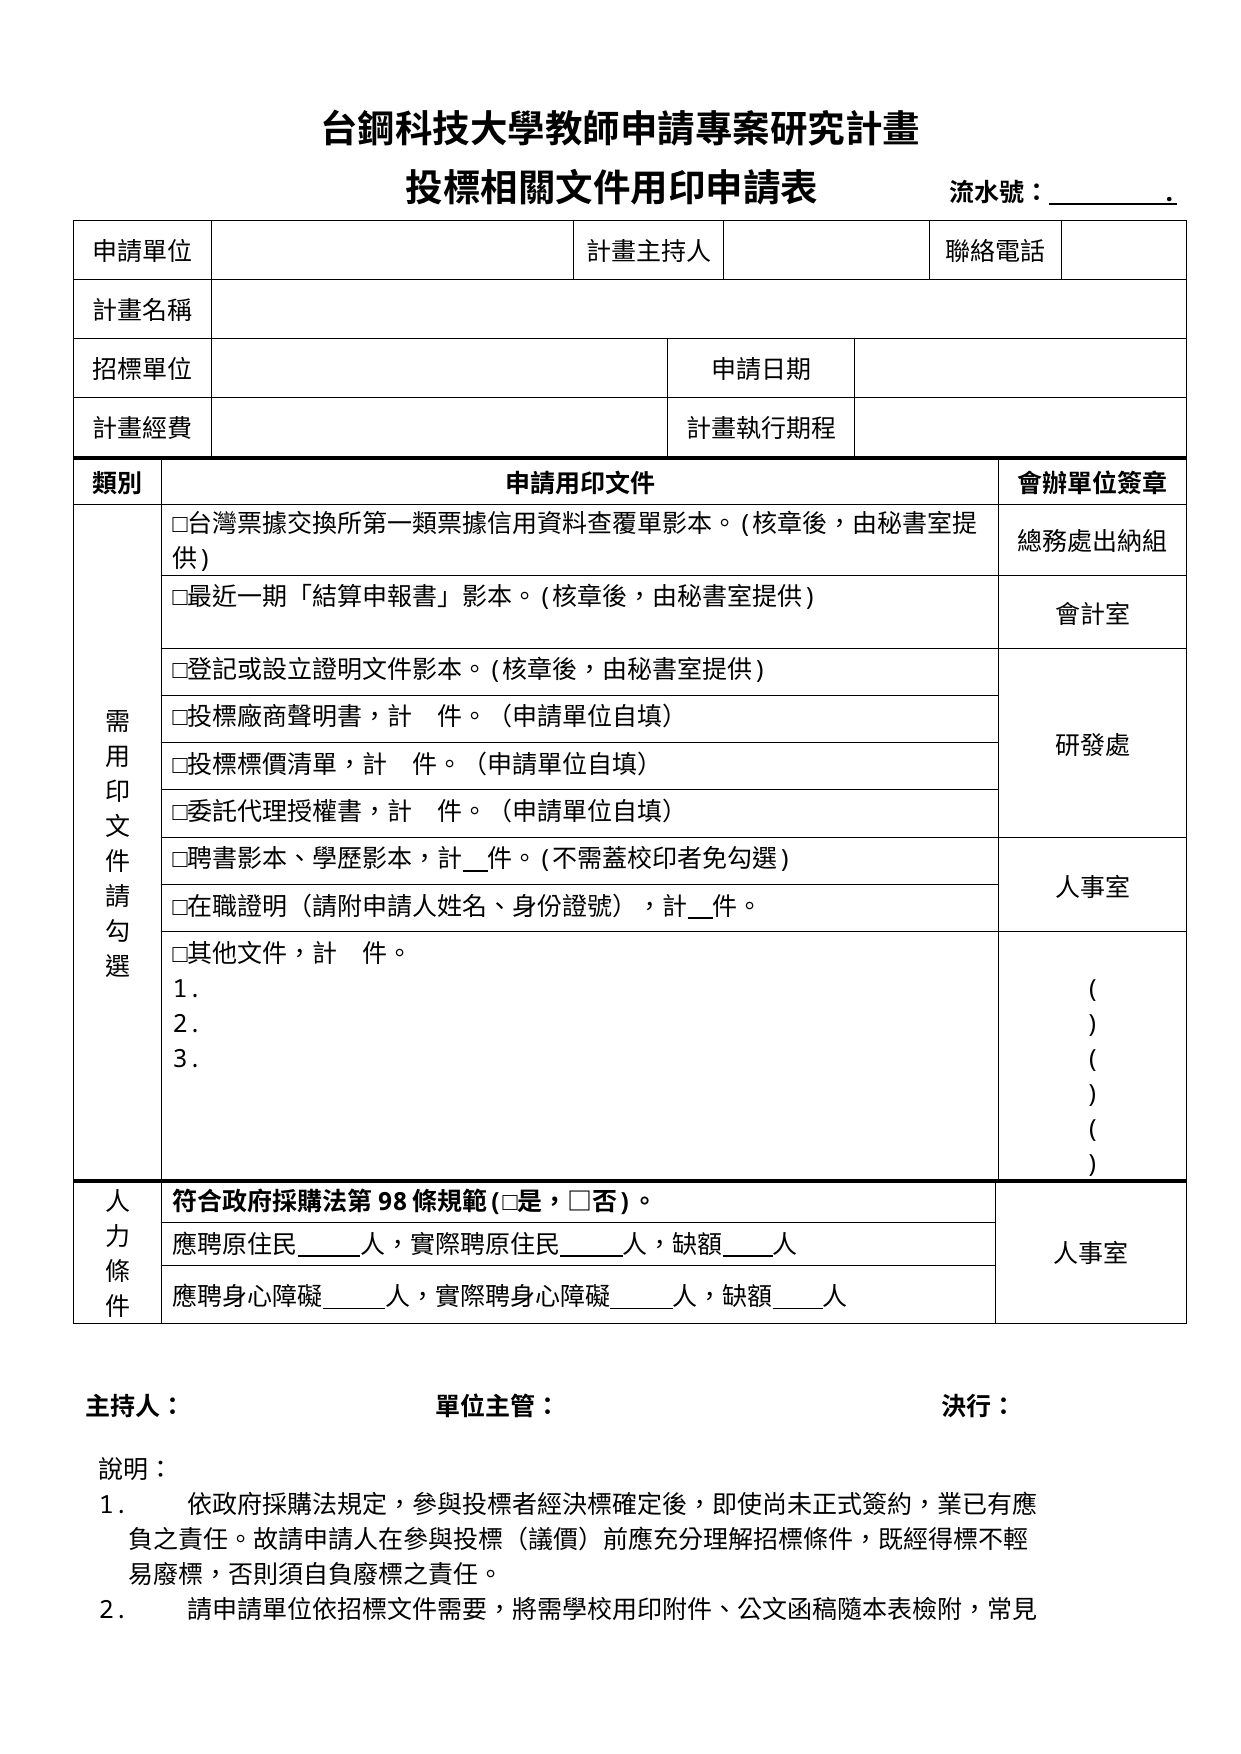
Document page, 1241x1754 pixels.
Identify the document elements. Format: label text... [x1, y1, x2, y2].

table_cell □在職證明（請附申請人姓名、身份證號），計 件。 [162, 885, 998, 931]
table_cell □台灣票據交換所第一類票據信用資料查覆單影本。(核章後，由秘書室提供) [162, 505, 998, 575]
table_cell 符合政府採購法第98條規範(□是，□否)。 [162, 1183, 995, 1222]
table_cell 總務處出納組 [999, 505, 1186, 575]
table_cell 需 用 印 文 件 請 勾 選 [74, 505, 161, 1179]
table_header 單位主管： [424, 1359, 930, 1451]
table_cell 申請用印文件 [162, 460, 998, 504]
table_cell 計畫執行期程 [668, 398, 854, 456]
table_cell 會計室 [999, 576, 1186, 647]
list 請申請單位依招標文件需要，將需學校用印附件、公文函稿隨本表檢附，常見 [99, 1591, 1053, 1626]
table_cell [855, 398, 1186, 456]
table_cell □委託代理授權書，計 件。（申請單位自填） [162, 790, 998, 837]
table_header [1062, 221, 1186, 279]
table_cell □登記或設立證明文件影本。(核章後，由秘書室提供) [162, 649, 998, 695]
table_cell 人事室 [996, 1183, 1186, 1322]
table_cell 應聘原住民 人，實際聘原住民 人，缺額 人 [162, 1223, 995, 1265]
table_cell [212, 339, 667, 397]
table_cell [212, 280, 1186, 338]
table_cell 招標單位 [74, 339, 211, 397]
table_header 主持人： [74, 1359, 423, 1451]
table_cell 人 力 條 件 [74, 1183, 161, 1322]
table_header 聯絡電話 [930, 221, 1061, 279]
table_cell □投標標價清單，計 件。（申請單位自填） [162, 743, 998, 789]
table_header 計畫主持人 [574, 221, 723, 279]
table_cell 人事室 [999, 838, 1186, 931]
table_cell 研發處 [999, 649, 1186, 837]
table_cell 應聘身心障礙 人，實際聘身心障礙 人，缺額 人 [162, 1266, 995, 1322]
table_cell □投標廠商聲明書，計 件。（申請單位自填） [162, 696, 998, 742]
text 投標相關文件用印申請表 流水號： . [187, 174, 1177, 208]
table_header 申請單位 [74, 221, 211, 279]
table_header [212, 221, 573, 279]
table_cell 計畫經費 [74, 398, 211, 456]
table_cell [855, 339, 1186, 397]
table_cell □其他文件，計 件。 1. 2. 3. [162, 932, 998, 1179]
table_header [724, 221, 929, 279]
table_cell [212, 398, 667, 456]
list 依政府採購法規定，參與投標者經決標確定後，即使尚未正式簽約，業已有應負之責任。故請申請人在參與投標（議價）前應充分理解招標條件，既經得標不輕易廢標，否則須自負廢標之責任。 [99, 1486, 1053, 1591]
table_cell ( ) ( ) ( ) [999, 932, 1186, 1179]
table_cell □最近一期「結算申報書」影本。(核章後，由秘書室提供) [162, 576, 998, 647]
table_cell 計畫名稱 [74, 280, 211, 338]
table_header 決行： [930, 1359, 1186, 1451]
text 台鋼科技大學教師申請專案研究計畫 [187, 116, 1053, 149]
text 說明： [99, 1451, 1053, 1486]
table_cell 申請日期 [668, 339, 854, 397]
table_cell 類別 [74, 460, 161, 504]
table_cell 會辦單位簽章 [999, 460, 1186, 504]
table_cell □聘書影本、學歷影本，計 件。(不需蓋校印者免勾選) [162, 838, 998, 884]
